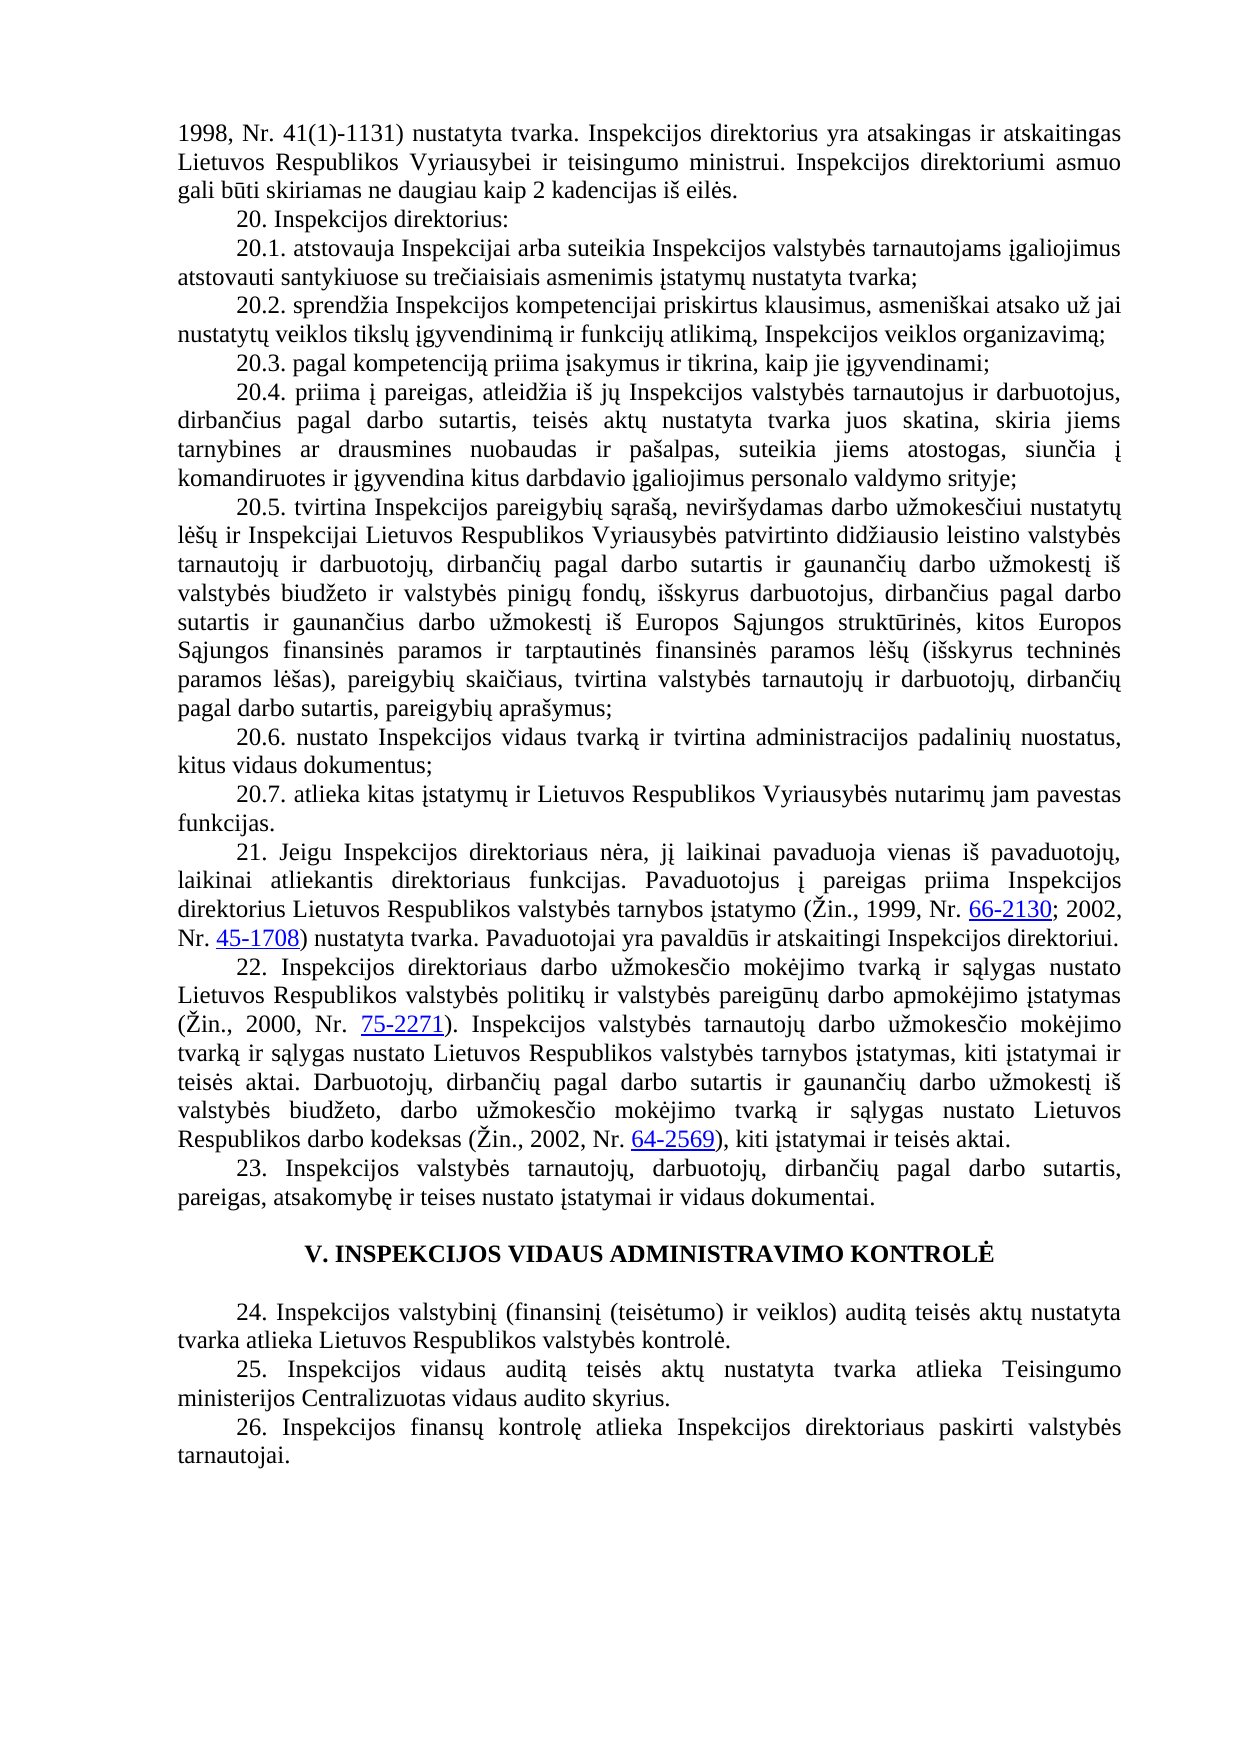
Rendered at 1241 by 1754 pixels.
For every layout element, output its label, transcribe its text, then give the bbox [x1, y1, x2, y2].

text 20. Inspekcijos direktorius: [177, 204, 1122, 233]
text 20.7. atlieka kitas įstatymų ir Lietuvos Respublikos Vyriausybės nutarimų jam pavestas funkcijas. [177, 779, 1122, 837]
text 22. Inspekcijos direktoriaus darbo užmokesčio mokėjimo tvarką ir sąlygas nustato Lietuvos Respublikos valstybės politikų ir valstybės pareigūnų darbo apmokėjimo įstatymas (Žin., 2000, Nr. 75-2271). Inspekcijos valstybės tarnautojų darbo užmokesčio mokėjimo tvarką ir sąlygas nustato Lietuvos Respublikos valstybės tarnybos įstatymas, kiti įstatymai ir teisės aktai. Darbuotojų, dirbančių pagal darbo sutartis ir gaunančių darbo užmokestį iš valstybės biudžeto, darbo užmokesčio mokėjimo tvarką ir sąlygas nustato Lietuvos Respublikos darbo kodeksas (Žin., 2002, Nr. 64-2569), kiti įstatymai ir teisės aktai. [177, 952, 1122, 1153]
text 20.2. sprendžia Inspekcijos kompetencijai priskirtus klausimus, asmeniškai atsako už jai nustatytų veiklos tikslų įgyvendinimą ir funkcijų atlikimą, Inspekcijos veiklos organizavimą; [177, 291, 1122, 348]
text 20.3. pagal kompetenciją priima įsakymus ir tikrina, kaip jie įgyvendinami; [177, 348, 1122, 377]
text 1998, Nr. 41(1)-1131) nustatyta tvarka. Inspekcijos direktorius yra atsakingas ir atskaitingas Lietuvos Respublikos Vyriausybei ir teisingumo ministrui. Inspekcijos direktoriumi asmuo gali būti skiriamas ne daugiau kaip 2 kadencijas iš eilės. [177, 118, 1122, 204]
text 20.6. nustato Inspekcijos vidaus tvarką ir tvirtina administracijos padalinių nuostatus, kitus vidaus dokumentus; [177, 722, 1122, 779]
text 24. Inspekcijos valstybinį (finansinį (teisėtumo) ir veiklos) auditą teisės aktų nustatyta tvarka atlieka Lietuvos Respublikos valstybės kontrolė. [177, 1297, 1122, 1354]
text 20.1. atstovauja Inspekcijai arba suteikia Inspekcijos valstybės tarnautojams įgaliojimus atstovauti santykiuose su trečiaisiais asmenimis įstatymų nustatyta tvarka; [177, 233, 1122, 291]
text 23. Inspekcijos valstybės tarnautojų, darbuotojų, dirbančių pagal darbo sutartis, pareigas, atsakomybę ir teises nustato įstatymai ir vidaus dokumentai. [177, 1153, 1122, 1211]
text 25. Inspekcijos vidaus auditą teisės aktų nustatyta tvarka atlieka Teisingumo ministerijos Centralizuotas vidaus audito skyrius. [177, 1354, 1122, 1412]
text 20.5. tvirtina Inspekcijos pareigybių sąrašą, neviršydamas darbo užmokesčiui nustatytų lėšų ir Inspekcijai Lietuvos Respublikos Vyriausybės patvirtinto didžiausio leistino valstybės tarnautojų ir darbuotojų, dirbančių pagal darbo sutartis ir gaunančių darbo užmokestį iš valstybės biudžeto ir valstybės pinigų fondų, išskyrus darbuotojus, dirbančius pagal darbo sutartis ir gaunančius darbo užmokestį iš Europos Sąjungos struktūrinės, kitos Europos Sąjungos finansinės paramos ir tarptautinės finansinės paramos lėšų (išskyrus techninės paramos lėšas), pareigybių skaičiaus, tvirtina valstybės tarnautojų ir darbuotojų, dirbančių pagal darbo sutartis, pareigybių aprašymus; [177, 492, 1122, 722]
text 21. Jeigu Inspekcijos direktoriaus nėra, jį laikinai pavaduoja vienas iš pavaduotojų, laikinai atliekantis direktoriaus funkcijas. Pavaduotojus į pareigas priima Inspekcijos direktorius Lietuvos Respublikos valstybės tarnybos įstatymo (Žin., 1999, Nr. 66-2130; 2002, Nr. 45-1708) nustatyta tvarka. Pavaduotojai yra pavaldūs ir atskaitingi Inspekcijos direktoriui. [177, 837, 1122, 952]
text 26. Inspekcijos finansų kontrolę atlieka Inspekcijos direktoriaus paskirti valstybės tarnautojai. [177, 1412, 1122, 1469]
text V. INSPEKCIJOS VIDAUS ADMINISTRAVIMO KONTROLĖ [177, 1239, 1122, 1268]
text 20.4. priima į pareigas, atleidžia iš jų Inspekcijos valstybės tarnautojus ir darbuotojus, dirbančius pagal darbo sutartis, teisės aktų nustatyta tvarka juos skatina, skiria jiems tarnybines ar drausmines nuobaudas ir pašalpas, suteikia jiems atostogas, siunčia į komandiruotes ir įgyvendina kitus darbdavio įgaliojimus personalo valdymo srityje; [177, 377, 1122, 492]
